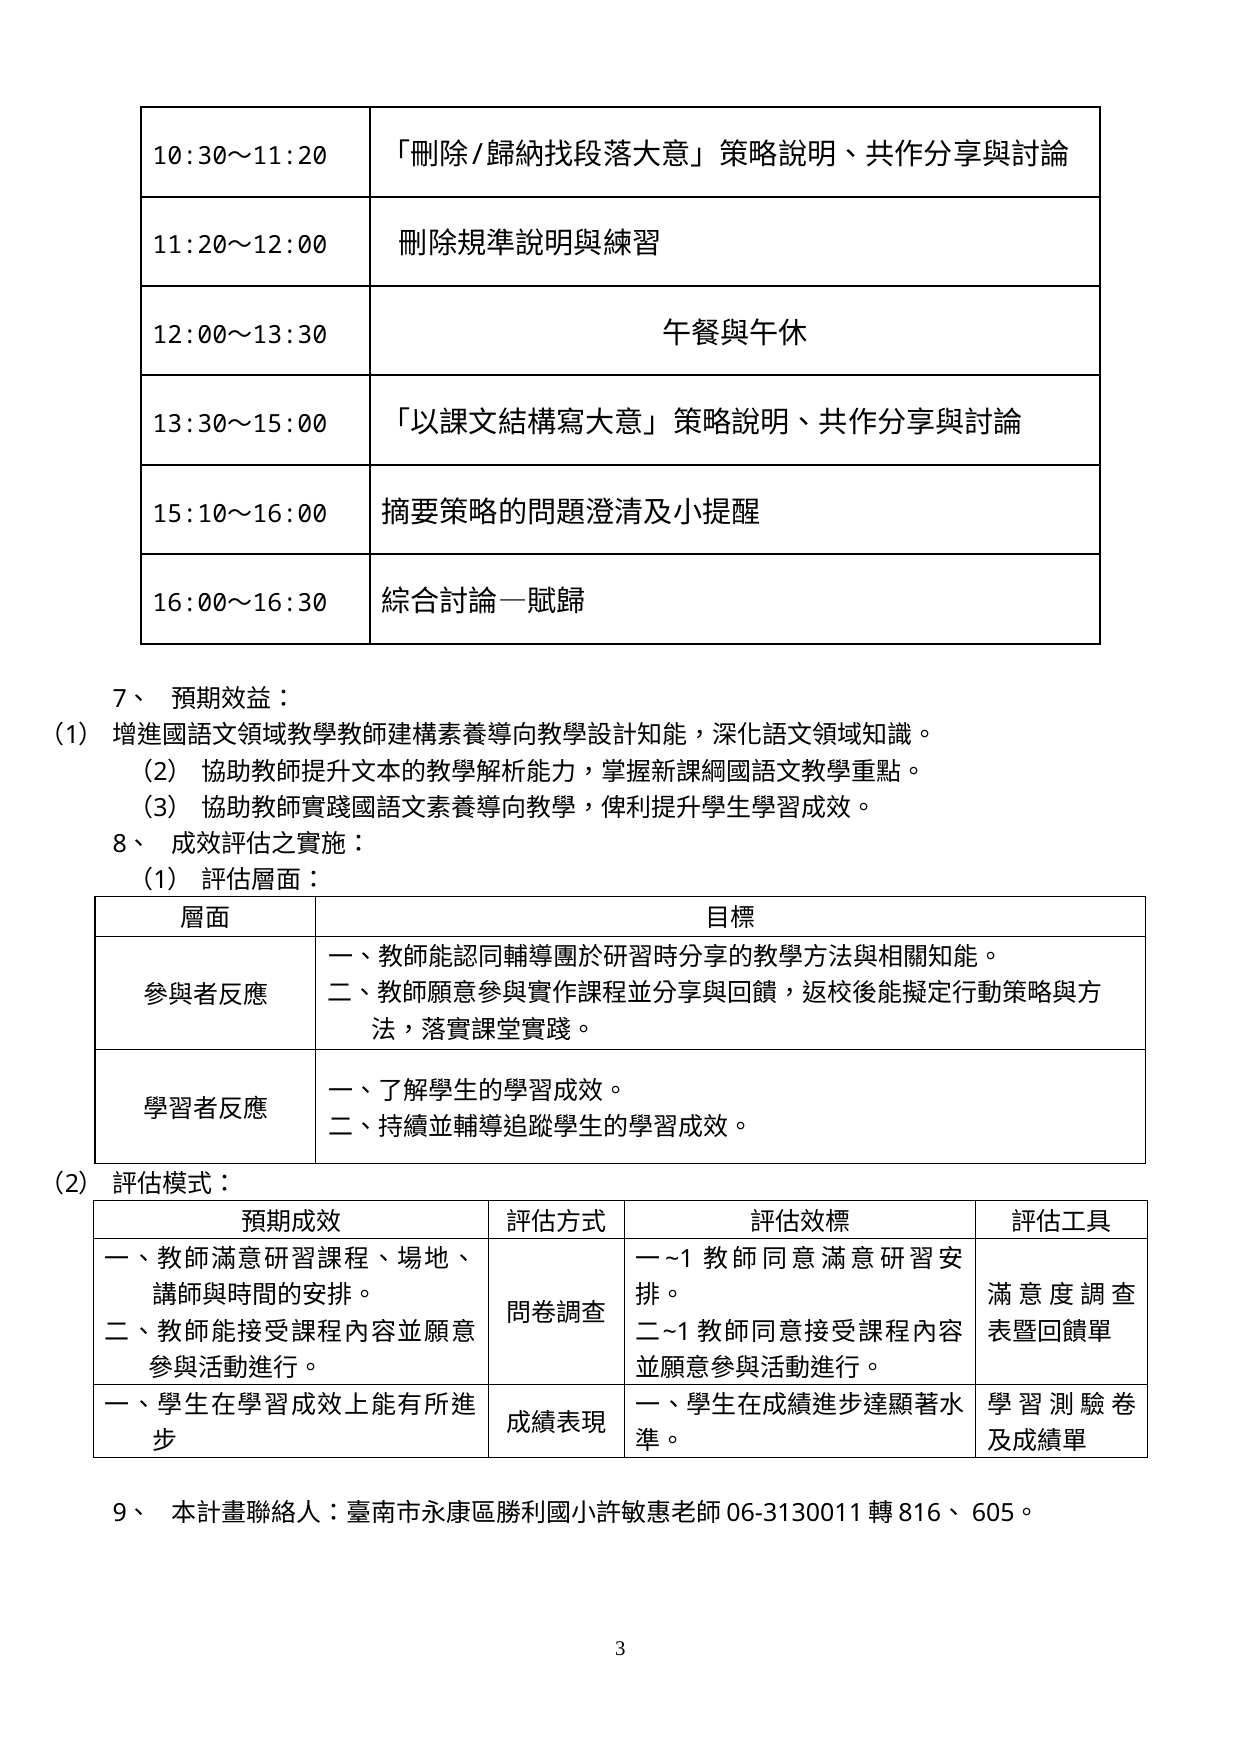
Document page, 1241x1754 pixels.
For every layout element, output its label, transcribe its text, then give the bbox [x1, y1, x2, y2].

list 協助教師提升文本的教學解析能力，掌握新課綱國語文教學重點。 [128, 751, 1128, 787]
list 評估層面： [128, 860, 1128, 896]
table_cell 一、學生在學習成效上能有所進步 [94, 1385, 488, 1457]
list 評估模式： [39, 1164, 1128, 1200]
list 增進國語文領域教學教師建構素養導向教學設計知能，深化語文領域知識。 [39, 715, 1128, 751]
table_cell 滿意度調查表暨回饋單 [976, 1239, 1147, 1383]
table_cell 13:30～15:00 [142, 376, 369, 464]
table_cell 15:10～16:00 [142, 466, 369, 553]
table_cell 綜合討論—賦歸 [371, 555, 1099, 642]
table_cell 10:30～11:20 [142, 108, 369, 196]
table_cell 參與者反應 [96, 937, 315, 1049]
table_cell 16:00～16:30 [142, 555, 369, 642]
table_cell 刪除規準說明與練習 [371, 198, 1099, 285]
table_header 預期成效 [94, 1201, 488, 1237]
table_cell 11:20～12:00 [142, 198, 369, 285]
table_cell 一、教師滿意研習課程、場地、講師與時間的安排。 二、教師能接受課程內容並願意參與活動進行。 [94, 1239, 488, 1383]
table_header 層面 [96, 897, 315, 936]
table_header 評估效標 [625, 1201, 975, 1237]
list 成效評估之實施： [112, 824, 1128, 860]
table_header 目標 [316, 897, 1145, 936]
list 本計畫聯絡人：臺南市永康區勝利國小許敏惠老師06-3130011轉816、 605。 [112, 1492, 1128, 1528]
table_cell 「刪除/歸納找段落大意」策略說明、共作分享與討論 [371, 108, 1099, 196]
list 協助教師實踐國語文素養導向教學，俾利提升學生學習成效。 [128, 787, 1128, 824]
table_header 評估方式 [489, 1201, 624, 1237]
table_cell 摘要策略的問題澄清及小提醒 [371, 466, 1099, 553]
table_cell 一、了解學生的學習成效。 二、持續並輔導追蹤學生的學習成效。 [316, 1050, 1145, 1163]
table_cell 12:00～13:30 [142, 287, 369, 374]
table_cell 學習者反應 [96, 1050, 315, 1163]
table_cell 問卷調查 [489, 1239, 624, 1383]
table_cell 「以課文結構寫大意」策略說明、共作分享與討論 [371, 376, 1099, 464]
table_cell 一~1教師同意滿意研習安排。 二~1教師同意接受課程內容並願意參與活動進行。 [625, 1239, 975, 1383]
table_header 評估工具 [976, 1201, 1147, 1237]
table_cell 一、學生在成績進步達顯著水準。 [625, 1385, 975, 1457]
table_cell 成績表現 [489, 1385, 624, 1457]
table_cell 學習測驗卷及成績單 [976, 1385, 1147, 1457]
table_cell 午餐與午休 [371, 287, 1099, 374]
table_cell 一、教師能認同輔導團於研習時分享的教學方法與相關知能。 二、教師願意參與實作課程並分享與回饋，返校後能擬定行動策略與方法，落實課堂實踐。 [316, 937, 1145, 1049]
list 預期效益： [112, 679, 1128, 715]
